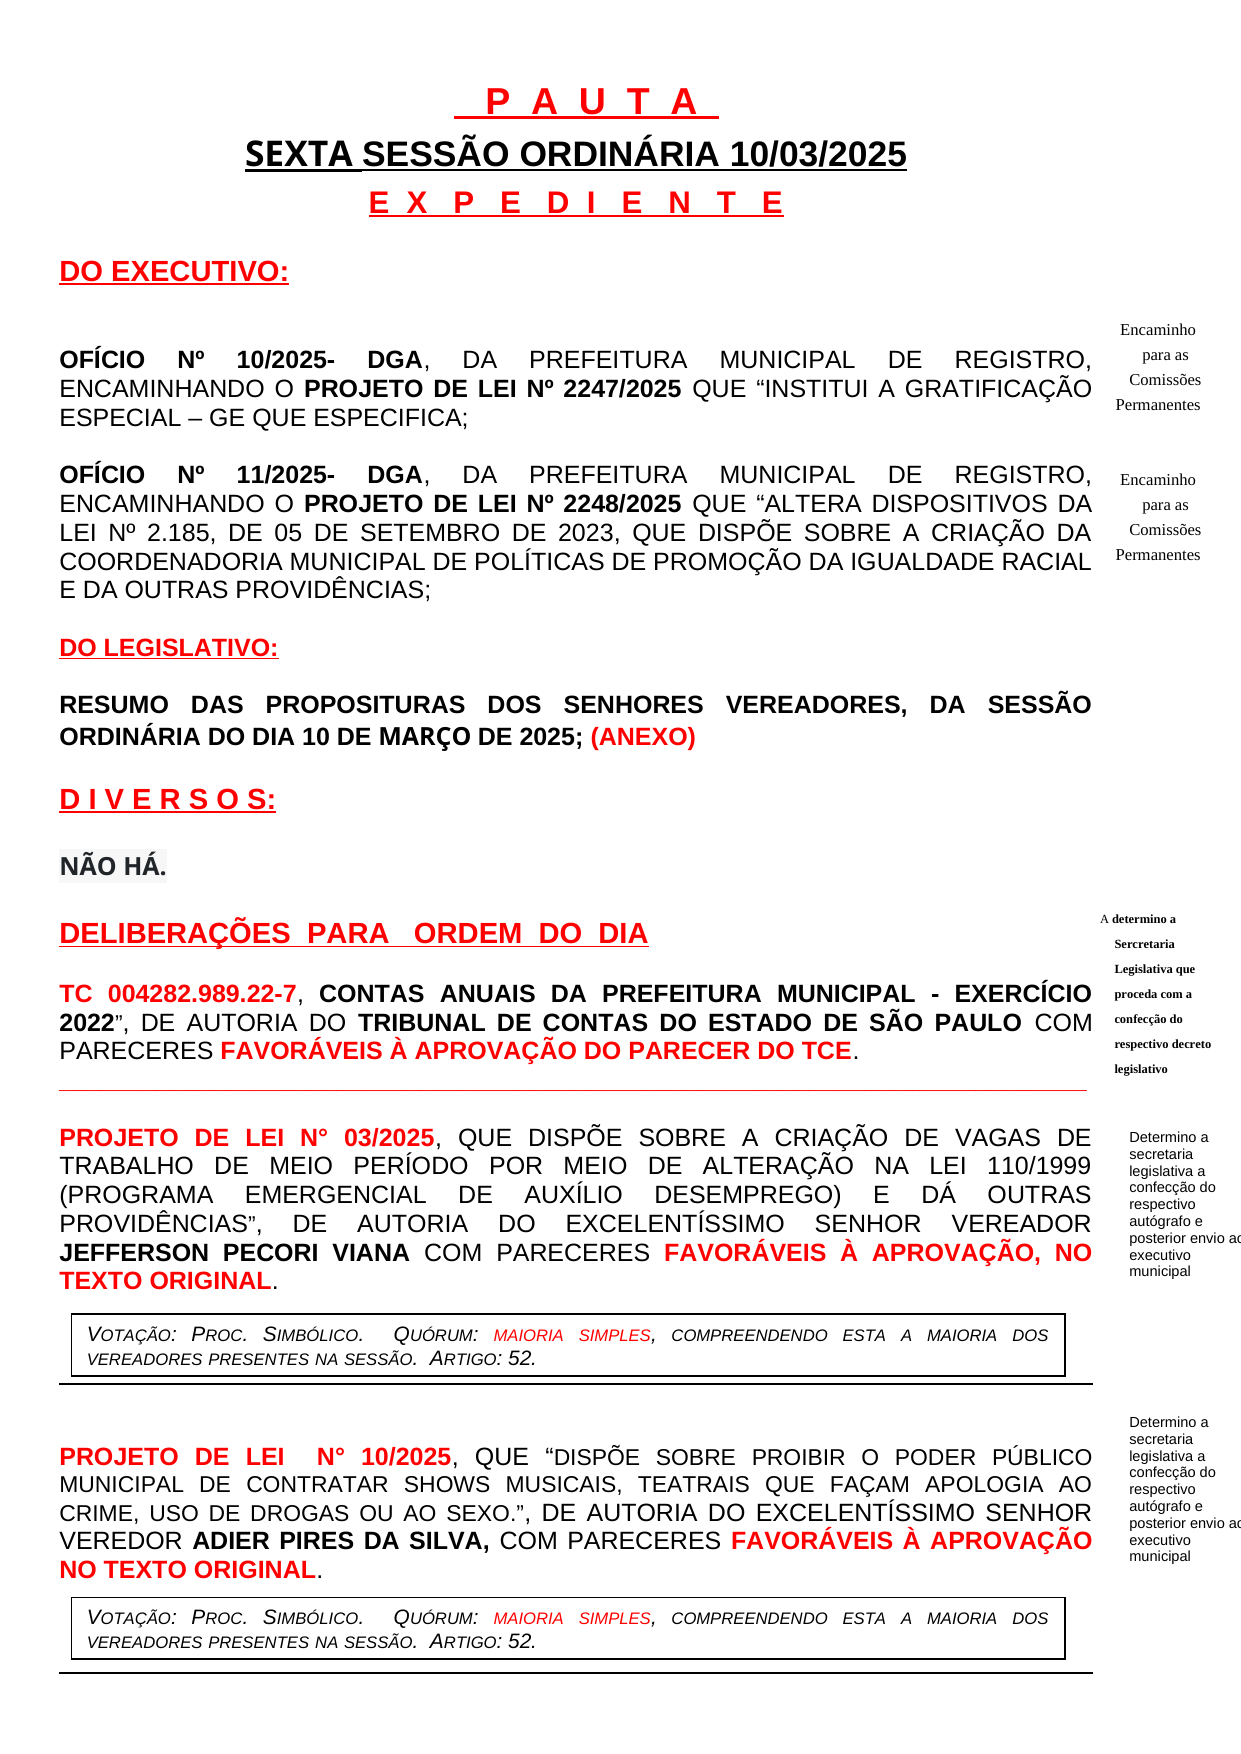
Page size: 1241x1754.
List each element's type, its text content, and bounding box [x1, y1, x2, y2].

subtitle DO EXECUTIVO: [59, 254, 1093, 288]
text Votação: Proc. Simbólico. Quórum: maioria simples, compreendendo esta a maioria dos vereadores presentes na sessão. Artigo: 52. [87, 1322, 1050, 1368]
text NÃO HÁ. [59, 849, 1093, 883]
text sexta SESSÃO ORDINÁRIA 10/03/2025 [59, 129, 1093, 177]
text __________________________________________________________________________ [59, 1065, 1093, 1094]
text projeto de LEI n° 10/2025, que “DISPÕE SOBRE PROIBIR O PODER PÚBLICO MUNICIPAL DE CONTRATAR SHOWS MUSICAIS, TEATRAIS QUE FAÇAM APOLOGIA AO CRIME, USO DE DROGAS OU AO SEXO.”, de autoria DO EXCELENTÍSSIMO SENHOR VEREDOR ADIER PIRES DA SILVA, COM ParecerES FAVORÁVEIS à aprovação NO TEXTO ORIGINAL. [59, 1442, 1093, 1584]
text A determino a Sercretaria Legislativa que proceda com a confecção do respectivo decreto legislativo [1114, 903, 1234, 1078]
text projeto de LEI n° 03/2025, que Dispõe sobre a criação de vagas de trabalho de meio período por meio de alteração na Lei 110/1999 (Programa Emergencial de Auxílio Desemprego) e dá outras providências”, de autoria DO EXCELENTÍSSIMO SENHOR VEREADOR JEFFERSON PECORI VIANA COM ParecerES FAVORÁVEIS à aprovação, NO TEXTO ORIGINAL. [59, 1122, 1093, 1295]
text OFÍCIO Nº 10/2025- DGA, DA PREFEITURA MUNICIPAL DE REGISTRO, ENCAMINHANDO o PROJETO DE LEI Nº 2247/2025 QUE “institui a GRATIFICAÇÃO ESPECIAL – ge que especifica; [59, 345, 1093, 431]
text Permanentes [1126, 390, 1204, 415]
text OFÍCIO Nº 11/2025- DGA, DA PREFEITURA MUNICIPAL DE REGISTRO, ENCAMINHANDO o PROJETO DE LEI Nº 2248/2025 QUE “ALTERA DISPOSITIVOS DA LEI Nº 2.185, DE 05 DE SETEMBRO DE 2023, QUE DISPÕE SOBRE A CRIAÇÃO DA COORDENADORIA MUNICIPAL DE POLÍTICAS DE PROMOÇÃO DA IGUALDADE RACIAL E DA OUTRAS PROVIDÊNCIAS; [59, 460, 1093, 604]
text Encaminho para as Comissões [1126, 315, 1204, 390]
text Permanentes [1126, 540, 1204, 565]
text DELIBERAÇÕES PARA ORDEM DO DIA [59, 916, 1093, 950]
text D I V E R S O S: [59, 782, 1093, 815]
text DO LEGISLATIVO: [59, 633, 1093, 661]
text Determino a secretaria legislativa a confecção do respectivo autógrafo e posterior envio ao executivo municipal [1129, 1414, 1240, 1565]
text E X P E D I E N T E [59, 184, 1093, 220]
text Encaminho para as Comissões [1126, 465, 1204, 540]
text Votação: Proc. Simbólico. Quórum: maioria simples, compreendendo esta a maioria dos vereadores presentes na sessão. Artigo: 52. [87, 1605, 1050, 1652]
text Tc 004282.989.22-7, CONTAS ANUAIS DA PREFEITURA MUNICIPAL - EXERCÍCIO 2022”, de autoria DO TRIBUNAL DE CONTAS DO ESTADO DE SÃO Paulo COM ParecerES FAVORÁVEIS à aprovação do parecer do tce. [59, 979, 1093, 1065]
text P A U T A [59, 79, 1093, 122]
text Determino a secretaria legislativa a confecção do respectivo autógrafo e posterior envio ao executivo municipal [1129, 1129, 1240, 1280]
text RESUMO DAS PROPOSITURAS DOS SENHORES VEREADORES, DA SESSÃO ORDINÁRIA DO DIA 10 DE MARÇO DE 2025; (ANEXO) [59, 690, 1093, 753]
